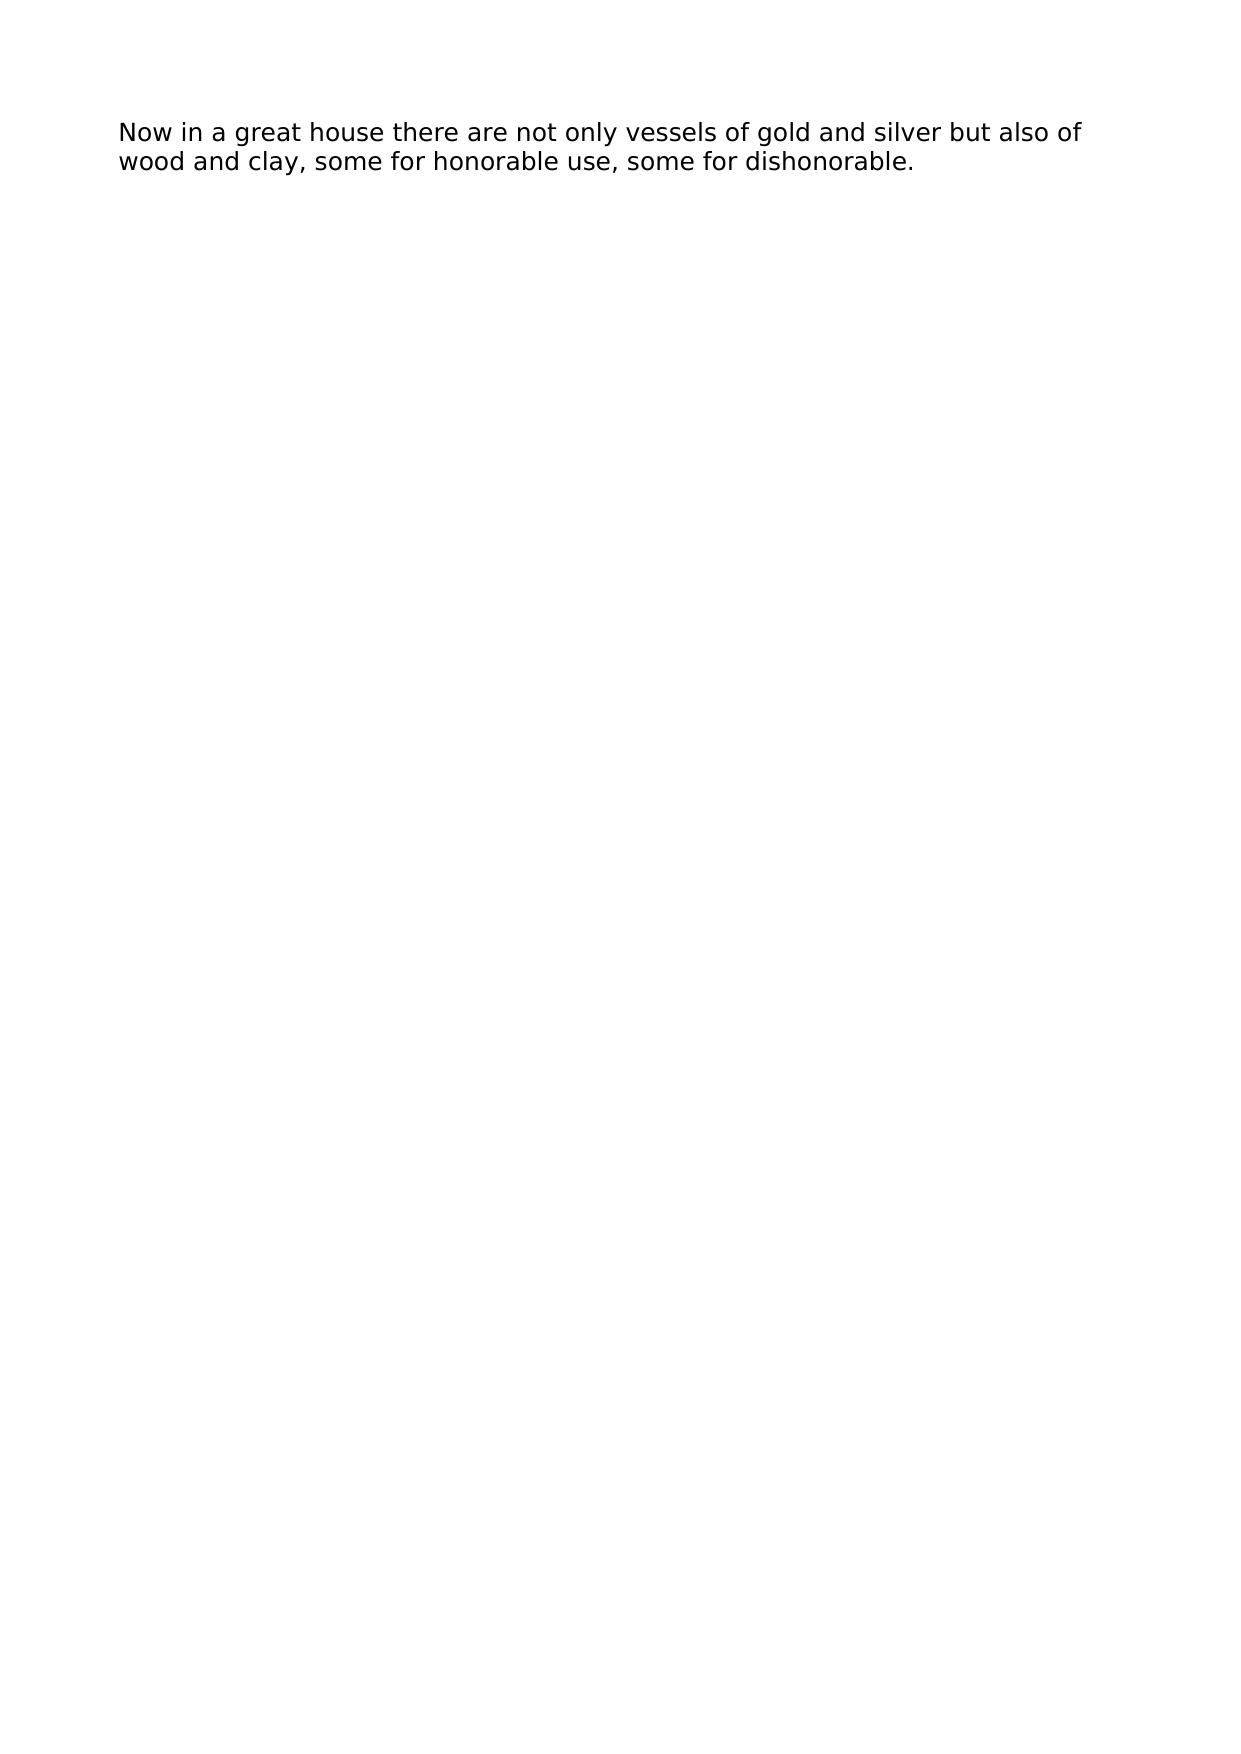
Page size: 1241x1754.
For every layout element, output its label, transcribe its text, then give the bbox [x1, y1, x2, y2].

text Now in a great house there are not only vessels of gold and silver but also of wood and clay, some for honorable use, some for dishonorable. [118, 118, 1122, 176]
